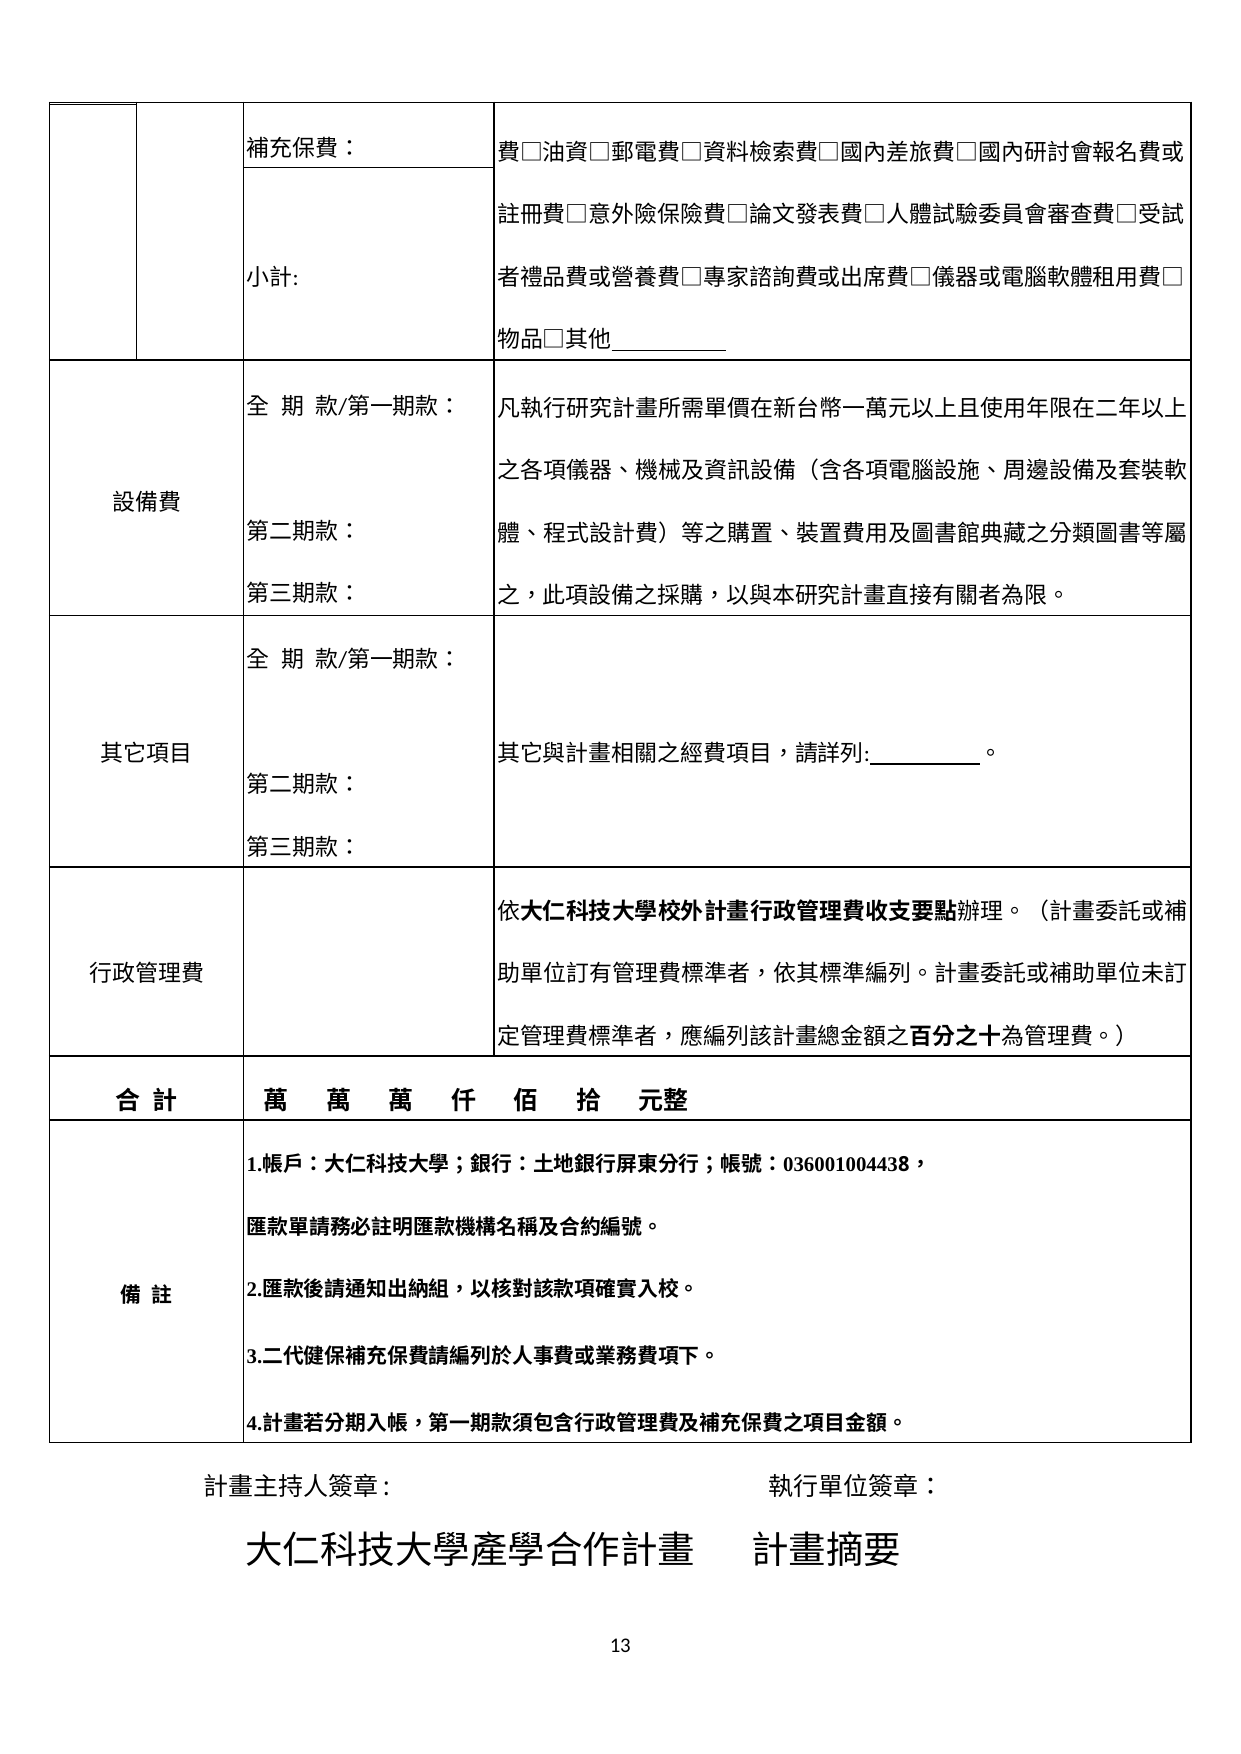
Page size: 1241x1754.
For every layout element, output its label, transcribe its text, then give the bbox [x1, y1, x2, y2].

table_cell 合 計 [50, 1057, 243, 1119]
table_cell 費□油資□郵電費□資料檢索費□國內差旅費□國內研討會報名費或註冊費□意外險保險費□論文發表費□人體試驗委員會審查費□受試者禮品費或營養費□專家諮詢費或出席費□儀器或電腦軟體租用費□物品□其他 [495, 103, 1190, 359]
table_cell 其它項目 [50, 616, 243, 866]
text 大仁科技大學產學合作計畫 計畫摘要 [54, 1506, 1092, 1568]
table_cell [137, 103, 243, 359]
table_cell 補充保費： [244, 103, 493, 167]
table_cell [50, 105, 136, 359]
table_cell 1.帳戶：大仁科技大學；銀行：土地銀行屏東分行；帳號：036001004438， 匯款單請務必註明匯款機構名稱及合約編號。 2.匯款後請通知出納組，以核對該款項確實入校。 3.二代健保補充保費請編列於人事費或業務費項下。 4.計畫若分期入帳，第一期款須包含行政管理費及補充保費之項目金額。 [244, 1121, 1190, 1442]
table_cell [244, 868, 493, 1055]
table_cell 其它與計畫相關之經費項目，請詳列: 。 [495, 616, 1190, 866]
table_cell 全 期 款/第一期款： 第二期款： 第三期款： [244, 361, 493, 614]
table_cell 萬 萬 萬 仟 佰 拾 元整 [244, 1057, 1190, 1119]
table_cell 行政管理費 [50, 868, 243, 1055]
table_cell 依大仁科技大學校外計畫行政管理費收支要點辦理。（計畫委託或補助單位訂有管理費標準者，依其標準編列。計畫委託或補助單位未訂定管理費標準者，應編列該計畫總金額之百分之十為管理費。） [495, 868, 1190, 1055]
table_cell 全 期 款/第一期款： 第二期款： 第三期款： [244, 616, 493, 866]
text 計畫主持人簽章: 執行單位簽章： [54, 1443, 1092, 1506]
table_cell 設備費 [50, 361, 243, 614]
table_cell 凡執行研究計畫所需單價在新台幣一萬元以上且使用年限在二年以上之各項儀器、機械及資訊設備（含各項電腦設施、周邊設備及套裝軟體、程式設計費）等之購置、裝置費用及圖書館典藏之分類圖書等屬之，此項設備之採購，以與本研究計畫直接有關者為限。 [495, 361, 1190, 614]
table_cell 小計: [244, 168, 493, 359]
table_cell 備 註 [50, 1121, 243, 1442]
